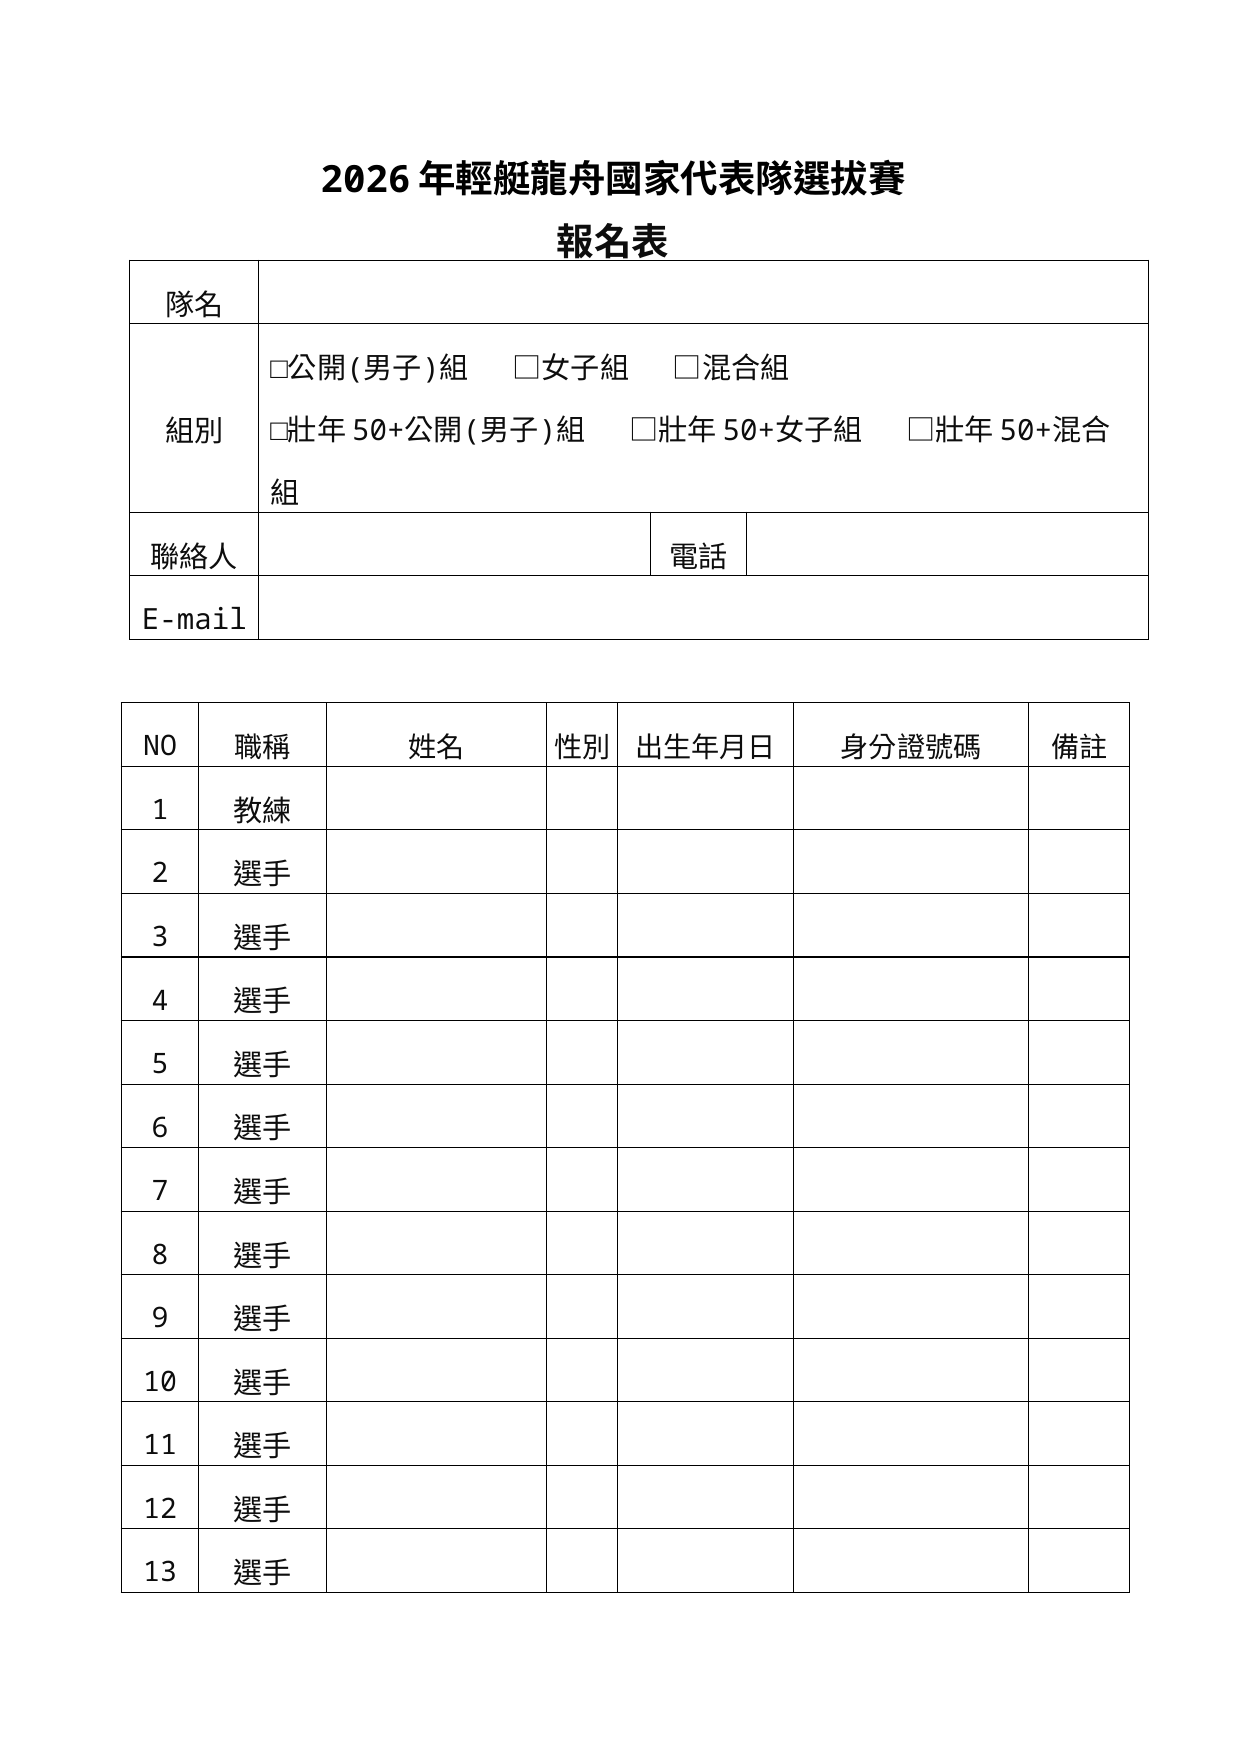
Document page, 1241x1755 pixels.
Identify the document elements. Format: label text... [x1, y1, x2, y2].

table_cell [1029, 1021, 1129, 1083]
table_cell 聯絡人 [130, 513, 258, 575]
table_cell [1029, 1148, 1129, 1211]
table_cell [547, 1529, 617, 1592]
table_header 身分證號碼 [794, 703, 1028, 766]
table_cell [618, 1148, 793, 1211]
table_cell [794, 1339, 1028, 1401]
table_cell [794, 1021, 1028, 1083]
table_cell [794, 830, 1028, 893]
table_cell [547, 958, 617, 1020]
table_cell 選手 [199, 1021, 326, 1083]
table_cell [547, 1275, 617, 1338]
table_cell [794, 1212, 1028, 1274]
table_cell [1029, 1402, 1129, 1465]
table_cell [618, 1212, 793, 1274]
table_cell [547, 1402, 617, 1465]
table_cell [259, 576, 1148, 639]
table_cell [1029, 1085, 1129, 1147]
table_cell [547, 830, 617, 893]
table_cell [794, 1466, 1028, 1528]
table_cell [794, 1402, 1028, 1465]
table_cell [1029, 894, 1129, 956]
table_cell 7 [122, 1148, 198, 1211]
table_cell 1 [122, 767, 198, 829]
table_cell 選手 [199, 1529, 326, 1592]
table_cell 選手 [199, 1275, 326, 1338]
table_cell 選手 [199, 1085, 326, 1147]
table_cell [1029, 1529, 1129, 1592]
table_cell E-mail [130, 576, 258, 639]
table_cell [1029, 1275, 1129, 1338]
table_cell [794, 1275, 1028, 1338]
table_cell [327, 1275, 546, 1338]
table_cell [327, 1529, 546, 1592]
table_cell [1029, 958, 1129, 1020]
table_cell [327, 1148, 546, 1211]
table_cell [327, 1466, 546, 1528]
table_header 出生年月日 [618, 703, 793, 766]
table_cell [327, 1212, 546, 1274]
table_cell 11 [122, 1402, 198, 1465]
table_cell [327, 1085, 546, 1147]
table_cell 選手 [199, 1402, 326, 1465]
table_cell [547, 1021, 617, 1083]
table_cell [794, 767, 1028, 829]
table_cell □公開(男子)組 □女子組 □混合組 □壯年50+公開(男子)組 □壯年50+女子組 □壯年50+混合組 [259, 324, 1148, 512]
table_cell 選手 [199, 1466, 326, 1528]
table_cell [618, 1275, 793, 1338]
table_cell 選手 [199, 958, 326, 1020]
table_header [259, 261, 1148, 323]
table_cell 9 [122, 1275, 198, 1338]
table_cell [747, 513, 1148, 575]
table_cell [327, 1339, 546, 1401]
table_cell [794, 894, 1028, 956]
table_cell [547, 1148, 617, 1211]
table_cell [794, 1085, 1028, 1147]
table_cell 選手 [199, 1212, 326, 1274]
table_cell [1029, 830, 1129, 893]
table_cell 4 [122, 958, 198, 1020]
table_cell [547, 1466, 617, 1528]
table_cell [547, 767, 617, 829]
table_cell 2 [122, 830, 198, 893]
table_header 職稱 [199, 703, 326, 766]
table_cell [547, 1085, 617, 1147]
table_cell [1029, 1212, 1129, 1274]
table_cell [618, 1085, 793, 1147]
table_cell [547, 1339, 617, 1401]
table_cell [794, 958, 1028, 1020]
text 2026年輕艇龍舟國家代表隊選拔賽 [103, 134, 1122, 197]
table_cell 教練 [199, 767, 326, 829]
table_cell 選手 [199, 1339, 326, 1401]
table_cell [618, 894, 793, 956]
table_cell [618, 1021, 793, 1083]
text 報名表 [103, 197, 1122, 259]
table_cell [327, 1402, 546, 1465]
table_cell [794, 1148, 1028, 1211]
table_cell 選手 [199, 1148, 326, 1211]
table_header 性別 [547, 703, 617, 766]
table_cell 5 [122, 1021, 198, 1083]
table_cell [547, 1212, 617, 1274]
table_cell [618, 1466, 793, 1528]
table_cell 13 [122, 1529, 198, 1592]
table_cell 電話 [651, 513, 746, 575]
table_cell 8 [122, 1212, 198, 1274]
table_cell [618, 1529, 793, 1592]
table_cell 10 [122, 1339, 198, 1401]
table_cell [1029, 1339, 1129, 1401]
table_cell 6 [122, 1085, 198, 1147]
table_cell [547, 894, 617, 956]
table_cell [327, 767, 546, 829]
table_cell [327, 830, 546, 893]
table_cell [1029, 767, 1129, 829]
table_cell [618, 767, 793, 829]
table_cell [327, 894, 546, 956]
table_cell 組別 [130, 324, 258, 512]
table_header NO [122, 703, 198, 766]
table_header 隊名 [130, 261, 258, 323]
table_cell [618, 958, 793, 1020]
table_cell [618, 1339, 793, 1401]
table_cell [618, 1402, 793, 1465]
table_cell 選手 [199, 894, 326, 956]
table_cell 3 [122, 894, 198, 956]
table_cell [327, 958, 546, 1020]
table_header 備註 [1029, 703, 1129, 766]
table_cell [794, 1529, 1028, 1592]
table_cell 選手 [199, 830, 326, 893]
table_cell [1029, 1466, 1129, 1528]
table_cell [618, 830, 793, 893]
table_cell [327, 1021, 546, 1083]
table_cell 12 [122, 1466, 198, 1528]
table_header 姓名 [327, 703, 546, 766]
table_cell [259, 513, 650, 575]
